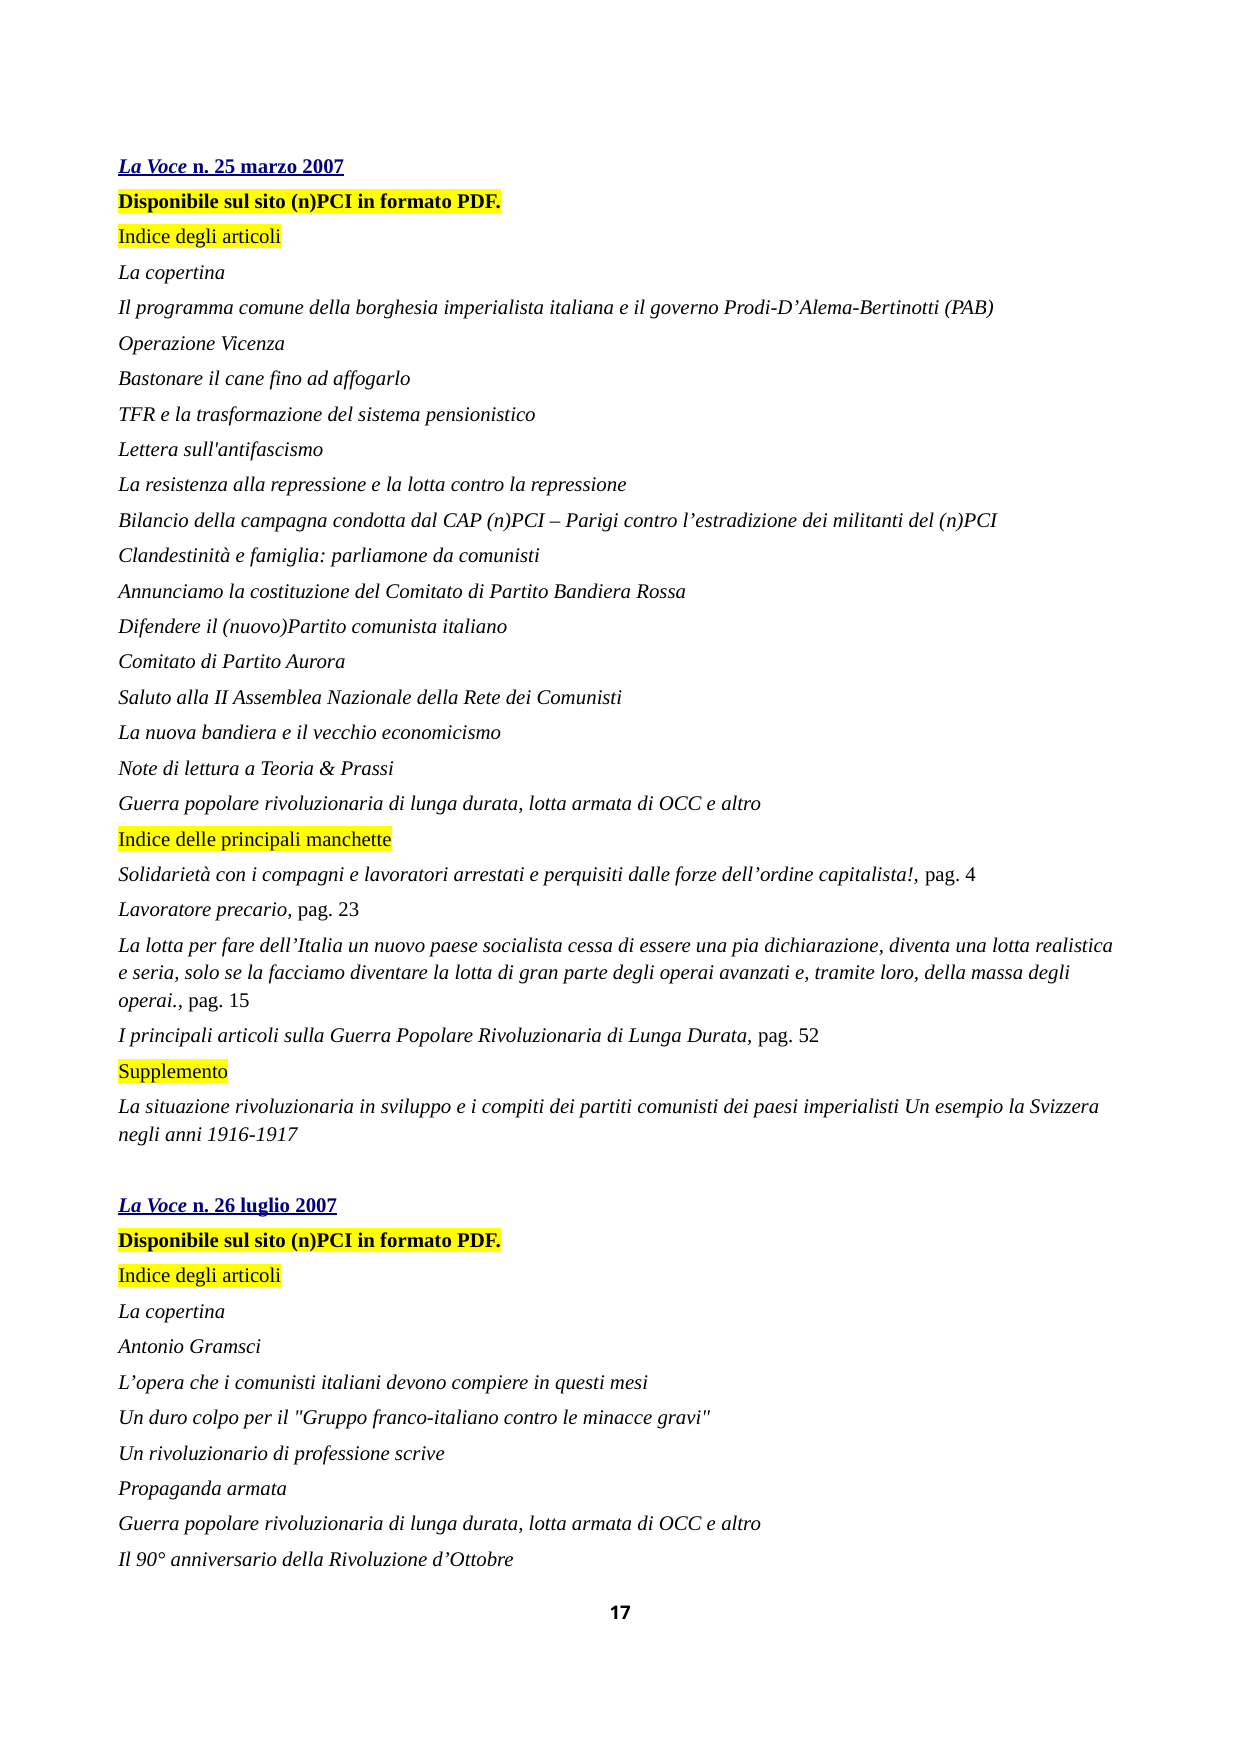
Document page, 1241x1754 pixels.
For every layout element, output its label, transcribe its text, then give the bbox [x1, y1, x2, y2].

text La lotta per fare dell’Italia un nuovo paese socialista cessa di essere una pia dichiarazione, diventa una lotta realistica e seria, solo se la facciamo diventare la lotta di gran parte degli operai avanzati e, tramite loro, della massa degli operai., pag. 15 [118, 933, 1122, 1012]
text La copertina [118, 260, 1122, 284]
text Lavoratore precario, pag. 23 [118, 897, 1122, 921]
text Annunciamo la costituzione del Comitato di Partito Bandiera Rossa [118, 578, 1122, 603]
text Guerra popolare rivoluzionaria di lunga durata, lotta armata di OCC e altro [118, 791, 1122, 815]
text Indice degli articoli [118, 224, 1122, 248]
text I principali articoli sulla Guerra Popolare Rivoluzionaria di Lunga Durata, pag. 52 [118, 1023, 1122, 1047]
text Il programma comune della borghesia imperialista italiana e il governo Prodi-D’Alema-Bertinotti (PAB) [118, 295, 1122, 319]
text Disponibile sul sito (n)PCI in formato PDF. [118, 189, 1122, 213]
text Comitato di Partito Aurora [118, 649, 1122, 673]
text Il 90° anniversario della Rivoluzione d’Ottobre [118, 1547, 1122, 1571]
text Indice delle principali manchette [118, 826, 1122, 851]
text Disponibile sul sito (n)PCI in formato PDF. [118, 1228, 1122, 1252]
text La nuova bandiera e il vecchio economicismo [118, 720, 1122, 744]
text L’opera che i comunisti italiani devono compiere in questi mesi [118, 1370, 1122, 1394]
text Indice degli articoli [118, 1263, 1122, 1287]
text Lettera sull'antifascismo [118, 437, 1122, 461]
text Note di lettura a Teoria & Prassi [118, 756, 1122, 780]
text Supplemento [118, 1059, 1122, 1083]
text La resistenza alla repressione e la lotta contro la repressione [118, 472, 1122, 496]
text La copertina [118, 1299, 1122, 1323]
text Propaganda armata [118, 1476, 1122, 1500]
text La Voce n. 25 marzo 2007 [118, 153, 1122, 178]
text Saluto alla II Assemblea Nazionale della Rete dei Comunisti [118, 685, 1122, 709]
text TFR e la trasformazione del sistema pensionistico [118, 401, 1122, 426]
text Bastonare il cane fino ad affogarlo [118, 366, 1122, 390]
text La Voce n. 26 luglio 2007 [118, 1193, 1122, 1217]
text La situazione rivoluzionaria in sviluppo e i compiti dei partiti comunisti dei paesi imperialisti Un esempio la Svizzera negli anni 1916-1917 [118, 1094, 1122, 1146]
text Un rivoluzionario di professione scrive [118, 1441, 1122, 1464]
text Un duro colpo per il "Gruppo franco-italiano contro le minacce gravi" [118, 1405, 1122, 1429]
text Operazione Vicenza [118, 331, 1122, 355]
text Difendere il (nuovo)Partito comunista italiano [118, 614, 1122, 638]
text Solidarietà con i compagni e lavoratori arrestati e perquisiti dalle forze dell’ordine capitalista!, pag. 4 [118, 862, 1122, 886]
text Antonio Gramsci [118, 1334, 1122, 1358]
text Guerra popolare rivoluzionaria di lunga durata, lotta armata di OCC e altro [118, 1511, 1122, 1535]
text Clandestinità e famiglia: parliamone da comunisti [118, 543, 1122, 567]
text Bilancio della campagna condotta dal CAP (n)PCI – Parigi contro l’estradizione dei militanti del (n)PCI [118, 508, 1122, 532]
